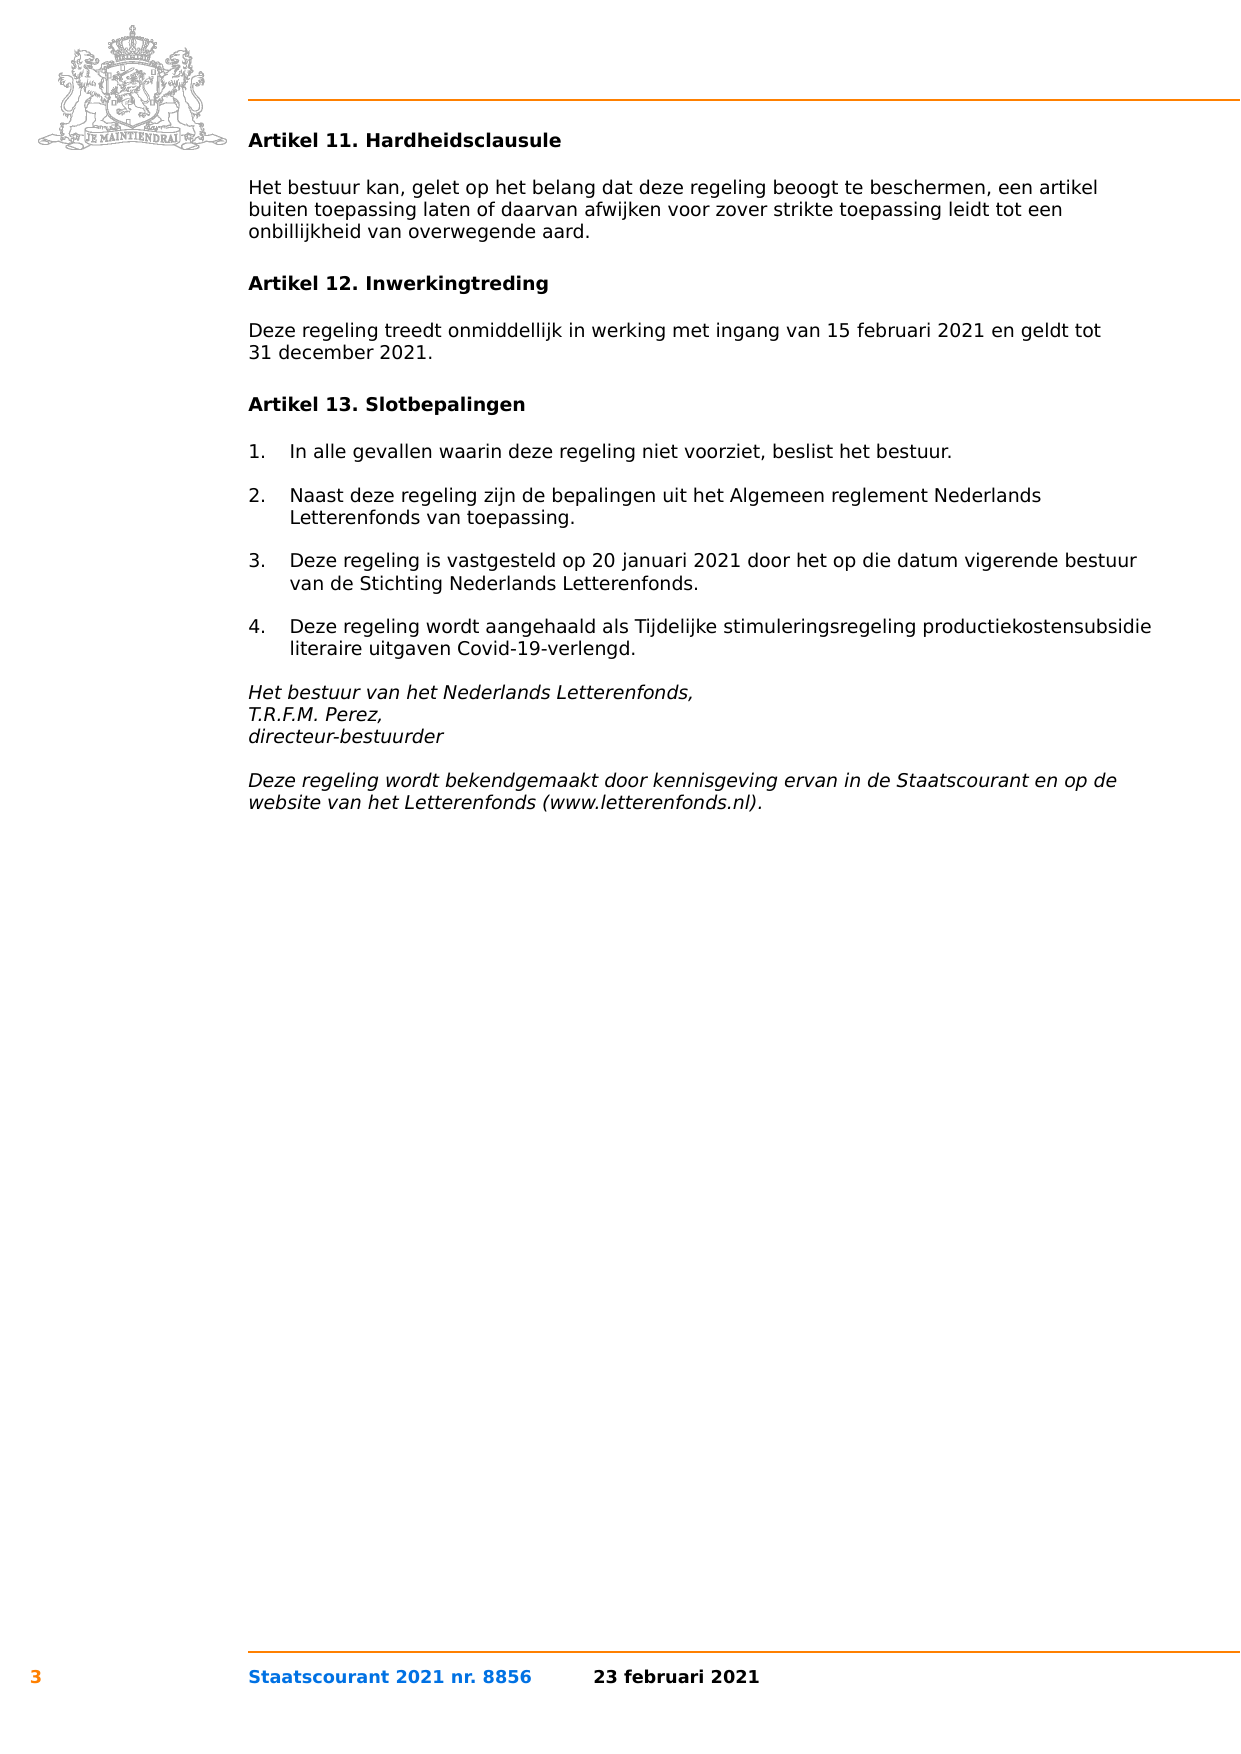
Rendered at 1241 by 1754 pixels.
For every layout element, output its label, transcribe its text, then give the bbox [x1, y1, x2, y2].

subtitle Artikel 12. Inwerkingtreding [248, 273, 1163, 295]
text Deze regeling treedt onmiddellijk in werking met ingang van 15 februari 2021 en geldt tot 31 december 2021. [248, 320, 1163, 364]
text Deze regeling wordt bekendgemaakt door kennisgeving ervan in de Staatscourant en op de website van het Letterenfonds (www.letterenfonds.nl). [248, 770, 1163, 814]
text 4. Deze regeling wordt aangehaald als Tijdelijke stimuleringsregeling productiekostensubsidie literaire uitgaven Covid-19-verlengd. [248, 616, 1163, 660]
picture [38, 25, 227, 150]
text 3. Deze regeling is vastgesteld op 20 januari 2021 door het op die datum vigerende bestuur van de Stichting Nederlands Letterenfonds. [248, 550, 1163, 594]
subtitle Artikel 11. Hardheidsclausule [248, 130, 1163, 152]
text 2. Naast deze regeling zijn de bepalingen uit het Algemeen reglement Nederlands Letterenfonds van toepassing. [248, 484, 1163, 528]
text 1. In alle gevallen waarin deze regeling niet voorziet, beslist het bestuur. [248, 441, 1163, 463]
text Het bestuur van het Nederlands Letterenfonds, T.R.F.M. Perez, directeur-bestuurder [248, 682, 1163, 748]
subtitle Artikel 13. Slotbepalingen [248, 394, 1163, 416]
text Het bestuur kan, gelet op het belang dat deze regeling beoogt te beschermen, een artikel buiten toepassing laten of daarvan afwijken voor zover strikte toepassing leidt tot een onbillijkheid van overwegende aard. [248, 177, 1163, 243]
